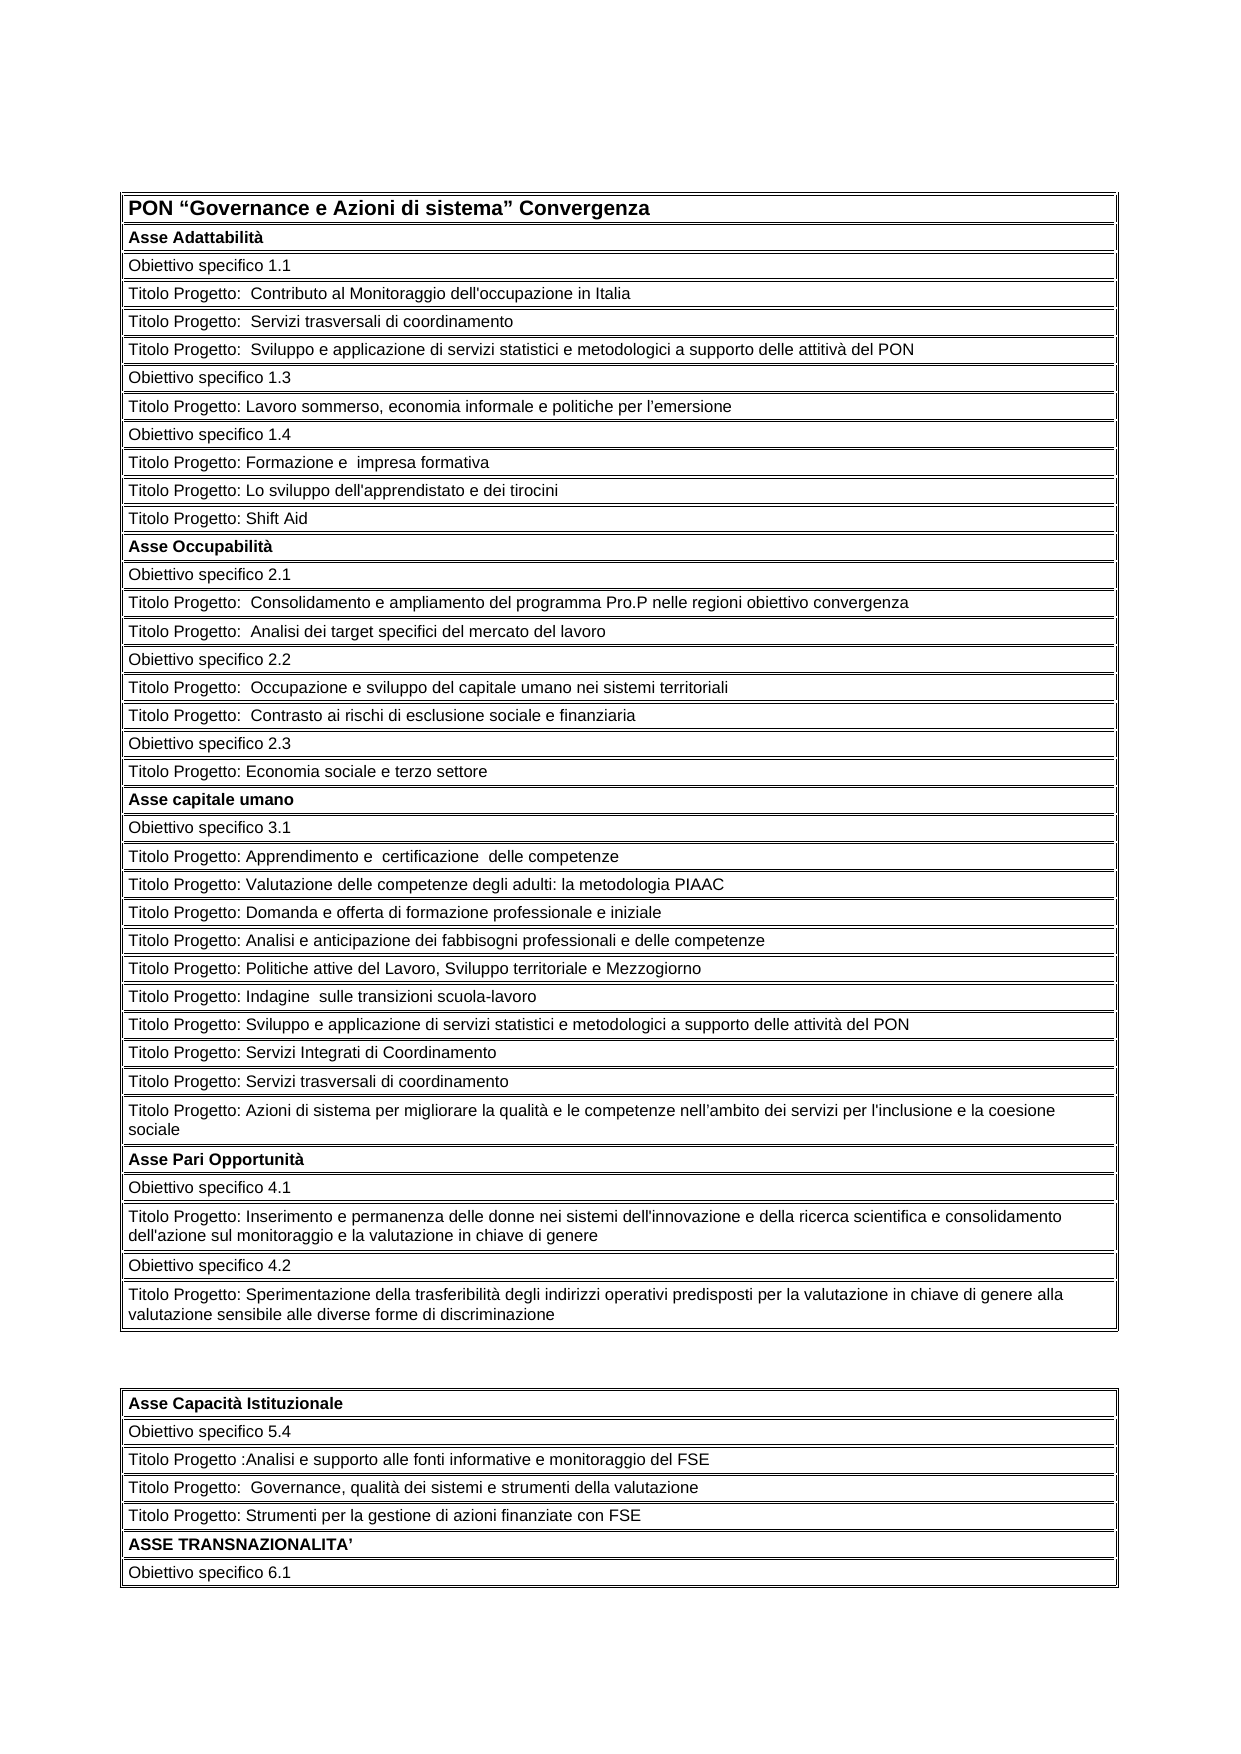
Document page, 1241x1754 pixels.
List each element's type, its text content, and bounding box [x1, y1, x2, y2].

table_cell Obiettivo specifico 2.3 [121, 728, 1117, 756]
table_cell ASSE TRANSNAZIONALITA’ [121, 1529, 1117, 1557]
table_cell Obiettivo specifico 6.1 [121, 1557, 1117, 1585]
table_cell Titolo Progetto: Inserimento e permanenza delle donne nei sistemi dell'innovazione e della ricerca scientifica e consolidamento dell'azione sul monitoraggio e la valutazione in chiave di genere [121, 1200, 1117, 1250]
table_cell Titolo Progetto: Shift Aid [121, 503, 1117, 531]
table_cell Obiettivo specifico 1.3 [121, 363, 1117, 391]
table_cell Asse Occupabilità [121, 531, 1117, 559]
table_cell Titolo Progetto: Lavoro sommerso, economia informale e politiche per l’emersione [121, 391, 1117, 419]
table_cell Titolo Progetto: Servizi Integrati di Coordinamento [121, 1038, 1117, 1066]
table_cell Titolo Progetto: Valutazione delle competenze degli adulti: la metodologia PIAAC [121, 869, 1117, 897]
table_cell Titolo Progetto: Domanda e offerta di formazione professionale e iniziale [121, 897, 1117, 925]
table_cell Obiettivo specifico 2.1 [121, 560, 1117, 588]
table_cell Titolo Progetto: Consolidamento e ampliamento del programma Pro.P nelle regioni obiettivo convergenza [121, 588, 1117, 616]
table_cell Titolo Progetto: Lo sviluppo dell'apprendistato e dei tirocini [121, 475, 1117, 503]
table_cell Obiettivo specifico 2.2 [121, 644, 1117, 672]
table_cell Titolo Progetto: Economia sociale e terzo settore [121, 756, 1117, 784]
table_cell PON “Governance e Azioni di sistema” Convergenza [121, 192, 1117, 222]
table_cell Obiettivo specifico 5.4 [121, 1416, 1117, 1444]
table_cell Obiettivo specifico 1.1 [121, 250, 1117, 278]
table_cell Titolo Progetto :Analisi e supporto alle fonti informative e monitoraggio del FSE [121, 1444, 1117, 1472]
table_cell Titolo Progetto: Servizi trasversali di coordinamento [121, 306, 1117, 334]
table_cell Asse Adattabilità [121, 222, 1117, 250]
table_cell Titolo Progetto: Analisi e anticipazione dei fabbisogni professionali e delle competenze [121, 925, 1117, 953]
table_cell Titolo Progetto: Sviluppo e applicazione di servizi statistici e metodologici a supporto delle attitivà del PON [121, 335, 1117, 363]
table_cell Titolo Progetto: Occupazione e sviluppo del capitale umano nei sistemi territoriali [121, 672, 1117, 700]
table_cell Asse capitale umano [121, 785, 1117, 813]
table_cell Obiettivo specifico 4.2 [121, 1250, 1117, 1278]
table_cell Titolo Progetto: Formazione e impresa formativa [121, 447, 1117, 475]
table_cell Titolo Progetto: Analisi dei target specifici del mercato del lavoro [121, 616, 1117, 644]
table_cell Titolo Progetto: Contrasto ai rischi di esclusione sociale e finanziaria [121, 700, 1117, 728]
table_cell Titolo Progetto: Sviluppo e applicazione di servizi statistici e metodologici a supporto delle attività del PON [121, 1010, 1117, 1038]
table_cell Obiettivo specifico 4.1 [121, 1172, 1117, 1200]
table_header [121, 168, 1117, 192]
table_cell Titolo Progetto: Azioni di sistema per migliorare la qualità e le competenze nell’ambito dei servizi per l'inclusione e la coesione sociale [121, 1094, 1117, 1144]
table_cell Titolo Progetto: Servizi trasversali di coordinamento [121, 1066, 1117, 1094]
table_cell Titolo Progetto: Politiche attive del Lavoro, Sviluppo territoriale e Mezzogiorno [121, 953, 1117, 981]
table_header Asse Capacità Istituzionale [123, 1391, 1116, 1416]
table_cell Titolo Progetto: Contributo al Monitoraggio dell'occupazione in Italia [121, 278, 1117, 306]
table_cell Titolo Progetto: Indagine sulle transizioni scuola-lavoro [121, 981, 1117, 1009]
table_cell Titolo Progetto: Strumenti per la gestione di azioni finanziate con FSE [121, 1501, 1117, 1529]
table_cell Asse Pari Opportunità [121, 1144, 1117, 1172]
table_cell Obiettivo specifico 1.4 [121, 419, 1117, 447]
table_cell Titolo Progetto: Apprendimento e certificazione delle competenze [121, 841, 1117, 869]
table_cell Obiettivo specifico 3.1 [121, 813, 1117, 841]
table_cell Titolo Progetto: Governance, qualità dei sistemi e strumenti della valutazione [121, 1473, 1117, 1501]
table_cell Titolo Progetto: Sperimentazione della trasferibilità degli indirizzi operativi predisposti per la valutazione in chiave di genere alla valutazione sensibile alle diverse forme di discriminazione [121, 1278, 1117, 1328]
